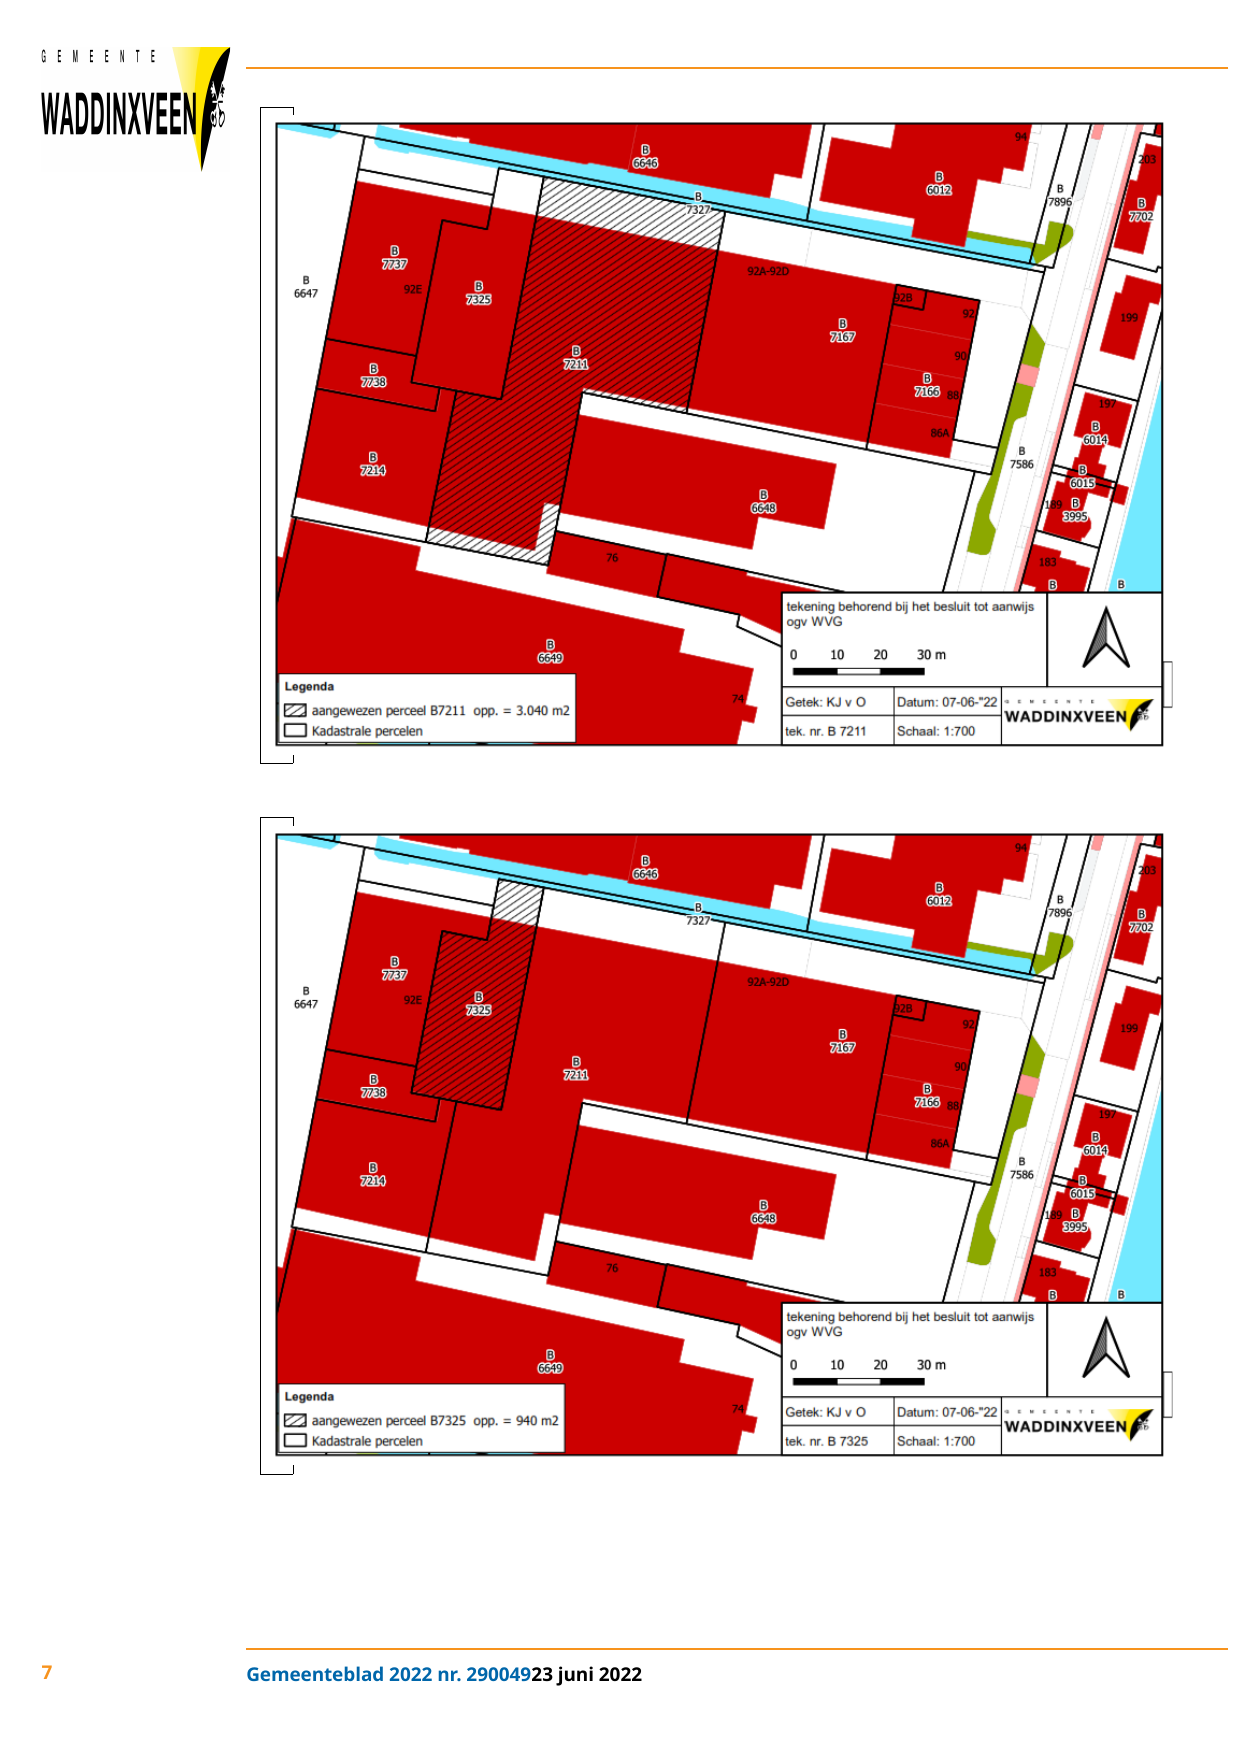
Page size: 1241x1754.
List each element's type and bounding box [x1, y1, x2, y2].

picture [268, 115, 1173, 755]
picture [41, 47, 231, 172]
picture [268, 826, 1173, 1465]
